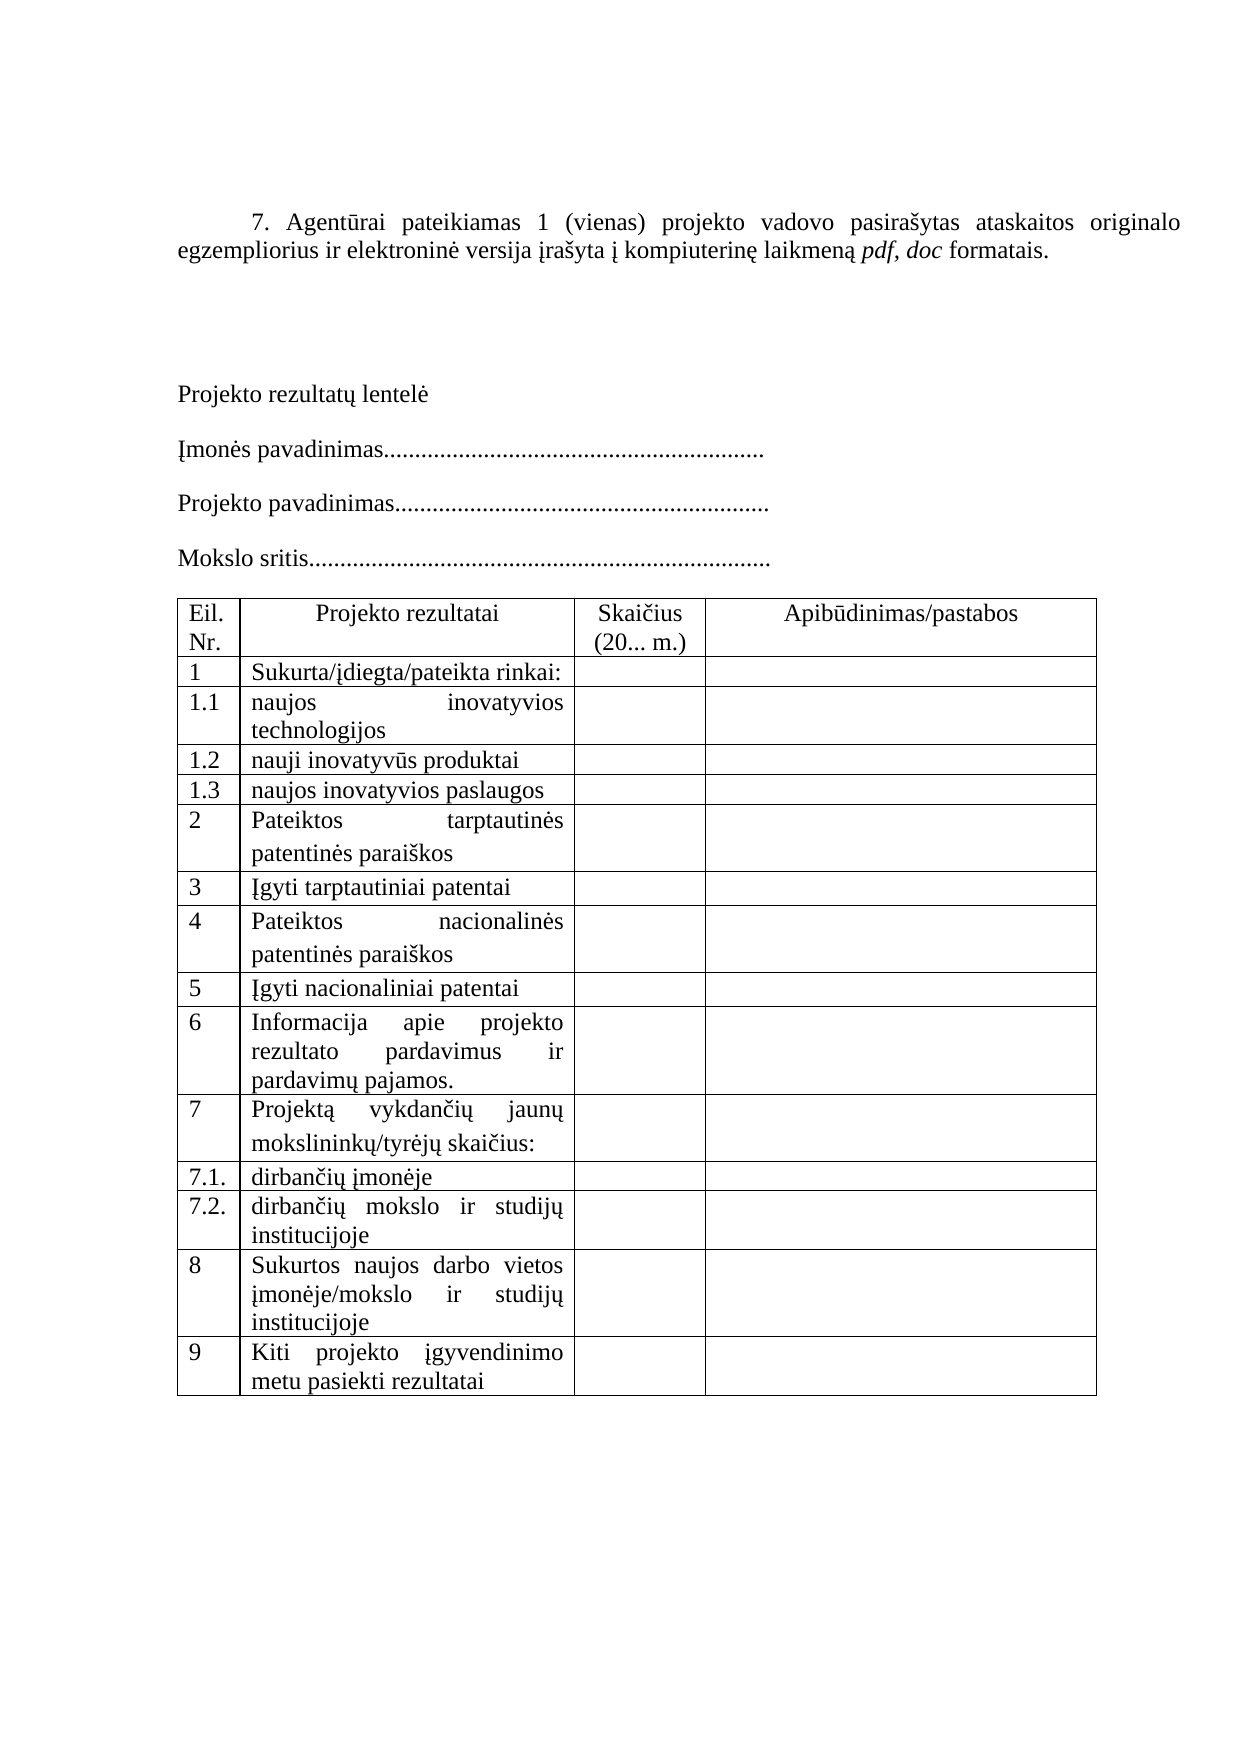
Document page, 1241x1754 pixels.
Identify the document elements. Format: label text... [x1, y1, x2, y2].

table_cell [575, 805, 705, 871]
table_cell Sukurta/įdiegta/pateikta rinkai: [241, 657, 574, 686]
table_cell [706, 657, 1096, 686]
table_cell [706, 872, 1096, 905]
text Projekto pavadinimas............................................................ [177, 488, 1181, 517]
table_cell [575, 1007, 705, 1093]
table_cell [575, 906, 705, 972]
table_cell Pateiktos nacionalinės patentinės paraiškos [241, 906, 574, 972]
table_cell Pateiktos tarptautinės patentinės paraiškos [241, 805, 574, 871]
table_cell 7 [178, 1095, 239, 1161]
table_cell [706, 687, 1096, 744]
table_cell 9 [178, 1337, 239, 1395]
text Įmonės pavadinimas............................................................. [177, 434, 1181, 462]
table_cell 5 [178, 973, 239, 1006]
table_cell [706, 1191, 1096, 1249]
table_cell dirbančių įmonėje [241, 1162, 574, 1190]
table_cell Sukurtos naujos darbo vietos įmonėje/mokslo ir studijų institucijoje [241, 1250, 574, 1336]
table_cell 1.2 [178, 745, 239, 774]
table_cell [575, 775, 705, 804]
table_cell [575, 1191, 705, 1249]
text 7. Agentūrai pateikiamas 1 (vienas) projekto vadovo pasirašytas ataskaitos originalo egzempliorius ir elektroninė versija įrašyta į kompiuterinę laikmeną pdf, doc formatais. [177, 207, 1181, 264]
table_cell [575, 1162, 705, 1190]
table_header Eil. Nr. [178, 599, 239, 656]
table_cell [575, 687, 705, 744]
table_cell [706, 1095, 1096, 1161]
table_cell 6 [178, 1007, 239, 1093]
table_header Apibūdinimas/pastabos [706, 599, 1096, 656]
table_cell 4 [178, 906, 239, 972]
text Projekto rezultatų lentelė [177, 379, 1181, 408]
table_cell nauji inovatyvūs produktai [241, 745, 574, 774]
table_cell 1 [178, 657, 239, 686]
table_cell dirbančių mokslo ir studijų institucijoje [241, 1191, 574, 1249]
table_cell 1.3 [178, 775, 239, 804]
table_cell 1.1 [178, 687, 239, 744]
table_header Projekto rezultatai [241, 599, 574, 656]
table_cell [706, 775, 1096, 804]
table_cell naujos inovatyvios paslaugos [241, 775, 574, 804]
table_cell 3 [178, 872, 239, 905]
table_cell 2 [178, 805, 239, 871]
table_cell [575, 1095, 705, 1161]
table_cell 7.2. [178, 1191, 239, 1249]
table_cell [575, 973, 705, 1006]
table_cell [706, 1337, 1096, 1395]
table_cell Įgyti tarptautiniai patentai [241, 872, 574, 905]
table_cell Informacija apie projekto rezultato pardavimus ir pardavimų pajamos. [241, 1007, 574, 1093]
table_cell [575, 657, 705, 686]
table_cell [706, 805, 1096, 871]
table_cell [575, 872, 705, 905]
table_cell Įgyti nacionaliniai patentai [241, 973, 574, 1006]
table_cell [575, 1337, 705, 1395]
table_cell [575, 745, 705, 774]
table_cell [706, 1007, 1096, 1093]
text Mokslo sritis.......................................................................... [177, 543, 1181, 572]
table_cell Kiti projekto įgyvendinimo metu pasiekti rezultatai [241, 1337, 574, 1395]
table_cell naujos inovatyvios technologijos [241, 687, 574, 744]
table_cell 8 [178, 1250, 239, 1336]
table_header Skaičius (20... m.) [575, 599, 705, 656]
table_cell [706, 906, 1096, 972]
table_cell Projektą vykdančių jaunų mokslininkų/tyrėjų skaičius: [241, 1095, 574, 1161]
table_cell [706, 745, 1096, 774]
table_cell [575, 1250, 705, 1336]
table_cell [706, 1250, 1096, 1336]
table_cell 7.1. [178, 1162, 239, 1190]
table_cell [706, 973, 1096, 1006]
table_cell [706, 1162, 1096, 1190]
